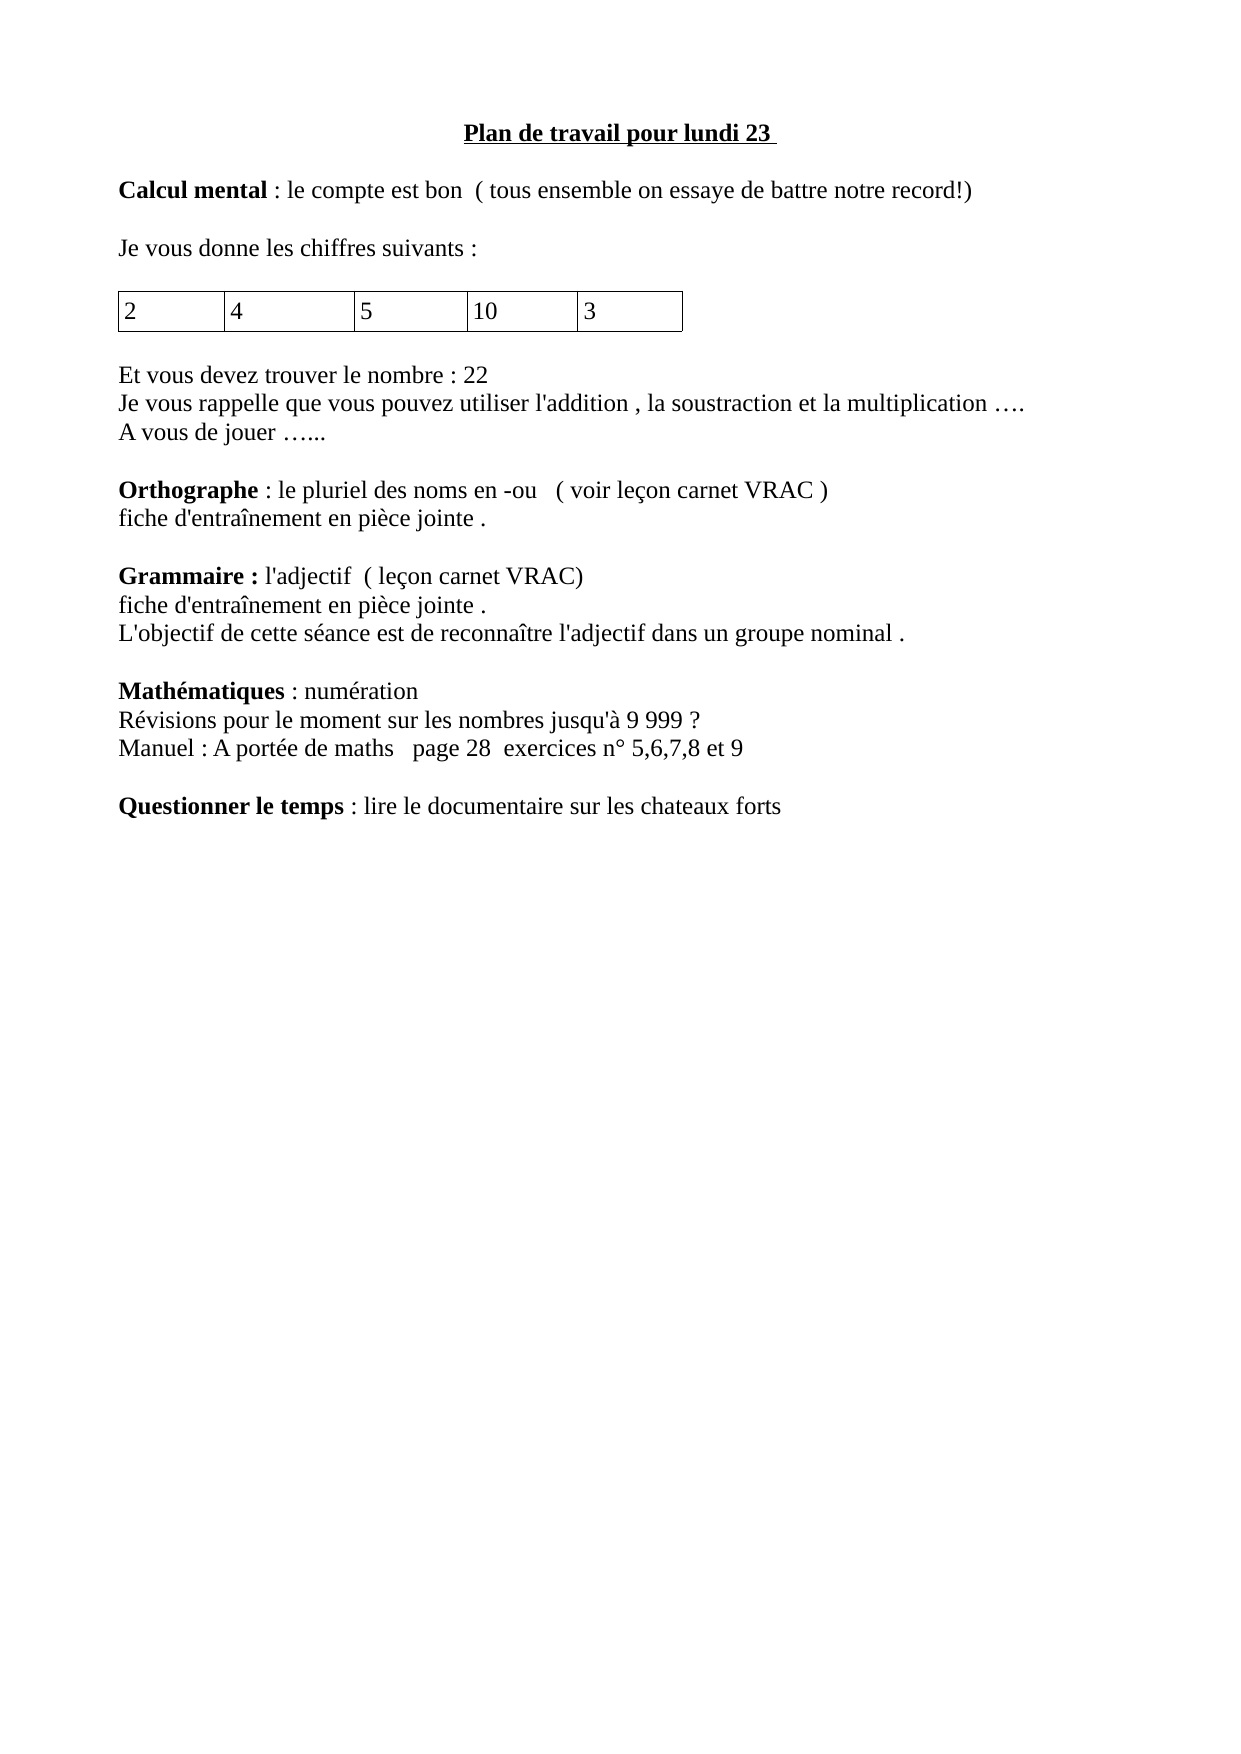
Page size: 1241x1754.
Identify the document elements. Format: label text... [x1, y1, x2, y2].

text Et vous devez trouver le nombre : 22 [118, 360, 1122, 388]
table_header 5 [355, 292, 467, 331]
table_header 3 [578, 292, 682, 331]
text fiche d'entraînement en pièce jointe . [118, 590, 1122, 618]
text L'objectif de cette séance est de reconnaître l'adjectif dans un groupe nominal . [118, 618, 1122, 647]
text Questionner le temps : lire le documentaire sur les chateaux forts [118, 791, 1122, 820]
text Je vous rappelle que vous pouvez utiliser l'addition , la soustraction et la multiplication …. [118, 388, 1122, 417]
text Orthographe : le pluriel des noms en -ou ( voir leçon carnet VRAC ) [118, 475, 1122, 503]
text fiche d'entraînement en pièce jointe . [118, 503, 1122, 532]
text Révisions pour le moment sur les nombres jusqu'à 9 999 ? [118, 705, 1122, 733]
table_header 4 [225, 292, 354, 331]
text Plan de travail pour lundi 23 [118, 118, 1122, 147]
text Je vous donne les chiffres suivants : [118, 233, 1122, 262]
text Calcul mental : le compte est bon ( tous ensemble on essaye de battre notre record!) [118, 176, 1122, 204]
text Manuel : A portée de maths page 28 exercices n° 5,6,7,8 et 9 [118, 733, 1122, 762]
text Grammaire : l'adjectif ( leçon carnet VRAC) [118, 561, 1122, 590]
text Mathématiques : numération [118, 676, 1122, 705]
table_header 2 [119, 292, 224, 331]
text A vous de jouer …... [118, 417, 1122, 446]
table_header 10 [468, 292, 577, 331]
